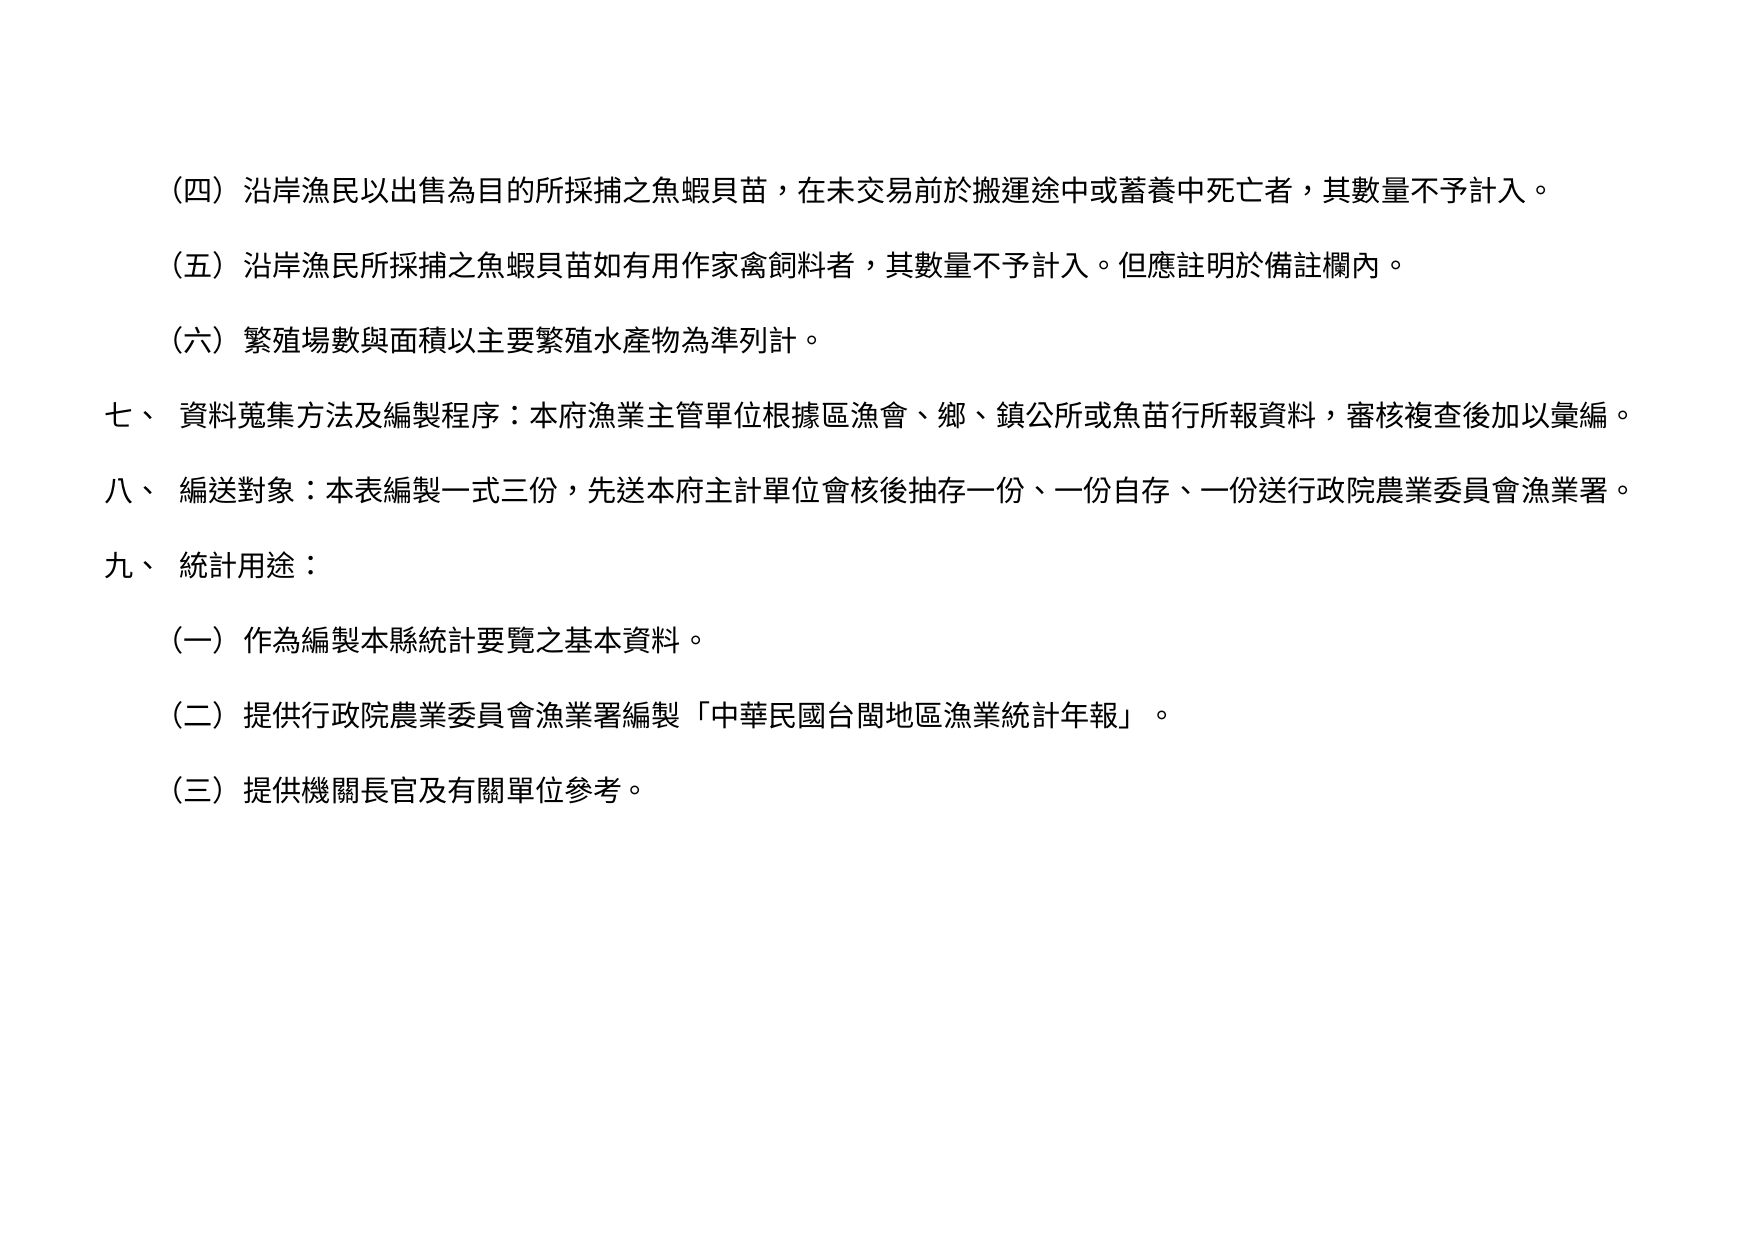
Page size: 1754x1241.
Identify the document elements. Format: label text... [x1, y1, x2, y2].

list 提供機關長官及有關單位參考。 [154, 751, 1650, 826]
list 作為編製本縣統計要覽之基本資料。 [154, 601, 1650, 676]
list 資料蒐集方法及編製程序：本府漁業主管單位根據區漁會、鄉、鎮公所或魚苗行所報資料，審核複查後加以彙編。 [104, 376, 1650, 451]
list 編送對象：本表編製一式三份，先送本府主計單位會核後抽存一份、一份自存、一份送行政院農業委員會漁業署。 [104, 451, 1650, 526]
list 繁殖場數與面積以主要繁殖水產物為準列計。 [154, 301, 1650, 376]
list 沿岸漁民以出售為目的所採捕之魚蝦貝苗，在未交易前於搬運途中或蓄養中死亡者，其數量不予計入。 [154, 151, 1650, 226]
list 沿岸漁民所採捕之魚蝦貝苗如有用作家禽飼料者，其數量不予計入。但應註明於備註欄內。 [154, 226, 1650, 301]
list 統計用途： [104, 526, 1650, 601]
list 提供行政院農業委員會漁業署編製「中華民國台閩地區漁業統計年報」。 [154, 676, 1650, 751]
